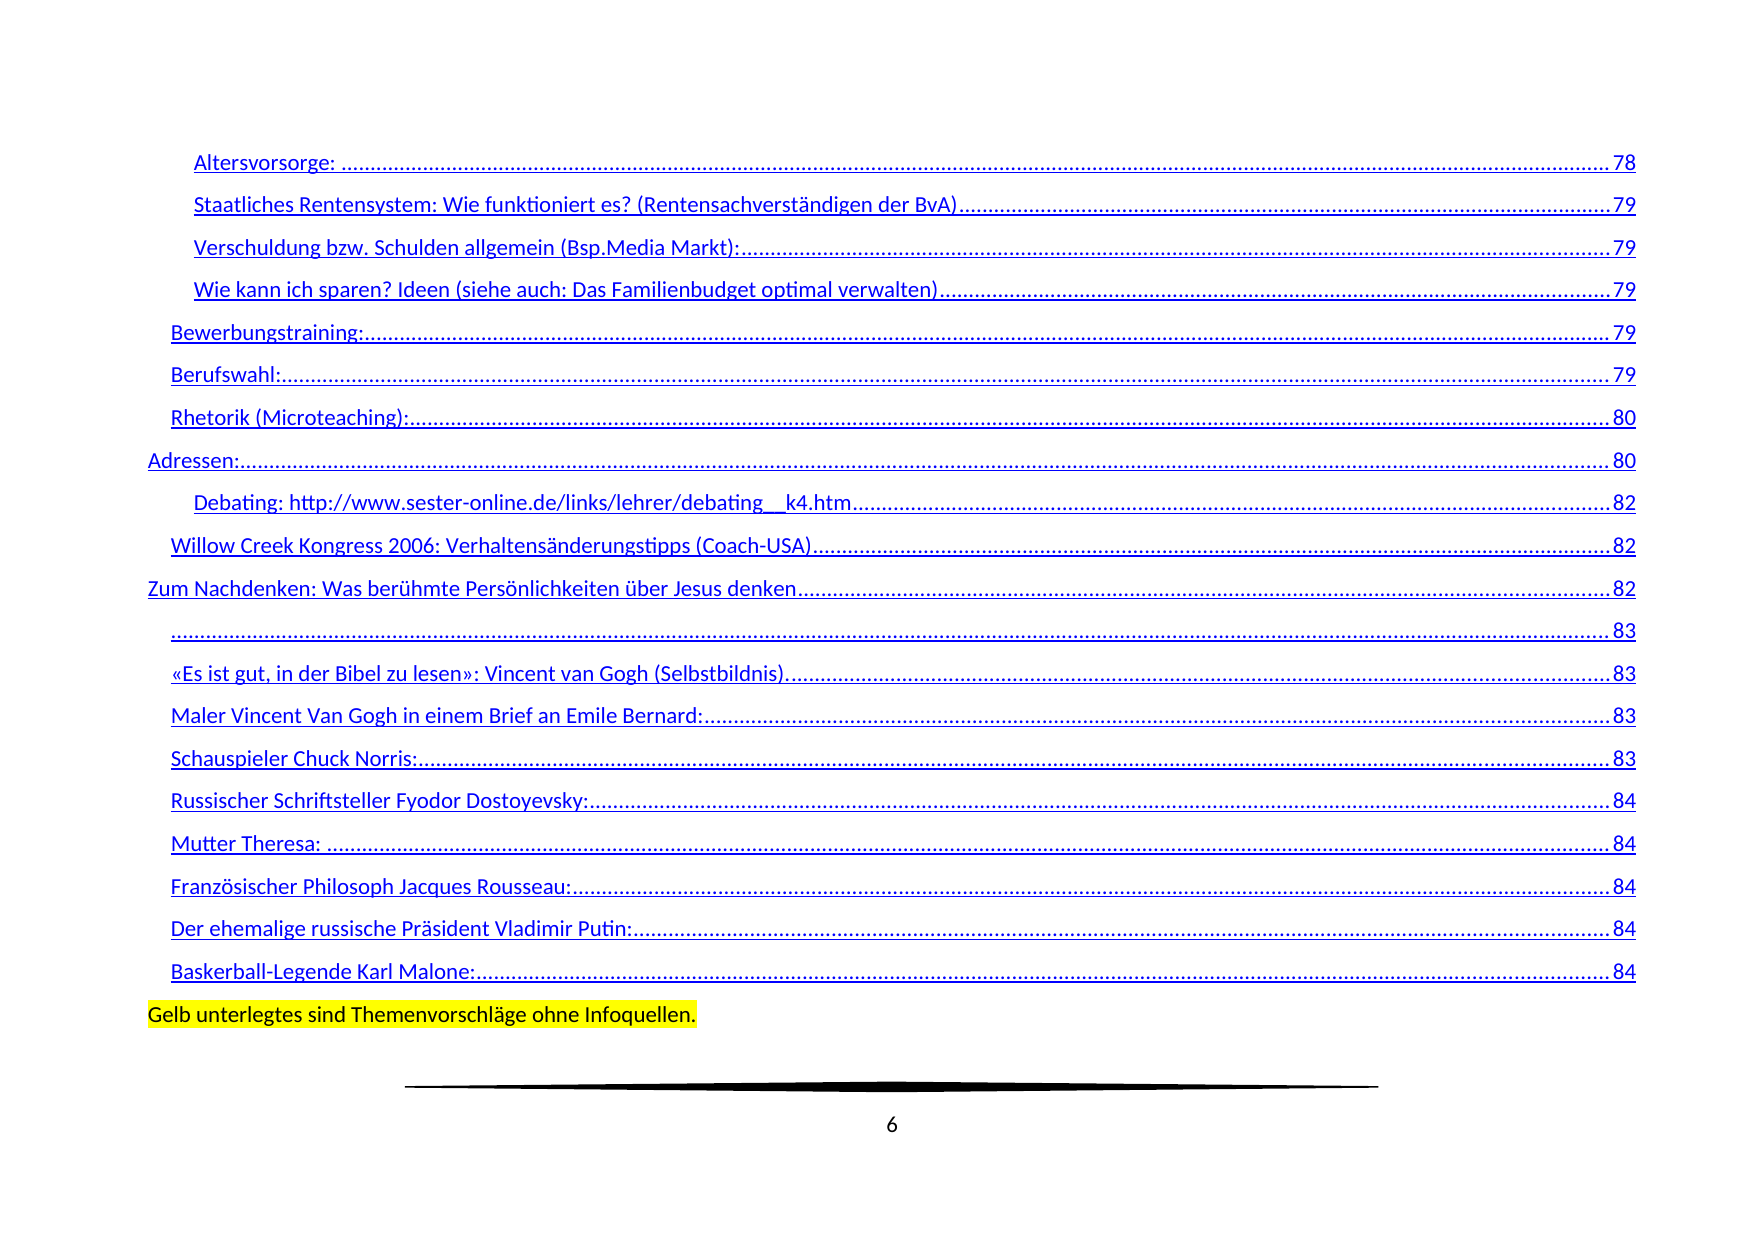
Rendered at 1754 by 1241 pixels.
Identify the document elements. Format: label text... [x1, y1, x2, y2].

text Der ehemalige russische Präsident Vladimir Putin: 84 [171, 914, 1636, 939]
text Russischer Schriftsteller Fyodor Dostoyevsky: 84 [171, 787, 1636, 811]
text Willow Creek Kongress 2006: Verhaltensänderungstipps (Coach-USA) 82 [171, 531, 1636, 555]
text Gelb unterlegtes sind Themenvorschläge ohne Infoquellen. [148, 1000, 1636, 1028]
text Berufswahl: 79 [171, 361, 1636, 385]
text Wie kann ich sparen? Ideen (siehe auch: Das Familienbudget optimal verwalten) 79 [193, 275, 1636, 299]
text Mutter Theresa: 84 [171, 829, 1636, 853]
text Maler Vincent Van Gogh in einem Brief an Emile Bernard: 83 [171, 701, 1636, 726]
text Rhetorik (Microteaching): 80 [171, 403, 1636, 427]
text Bewerbungstraining: 79 [171, 318, 1636, 342]
text Debating: http://www.sester-online.de/links/lehrer/debating__k4.htm 82 [193, 488, 1636, 513]
text Verschuldung bzw. Schulden allgemein (Bsp.Media Markt): 79 [193, 233, 1636, 257]
text Französischer Philosoph Jacques Rousseau: 84 [171, 872, 1636, 896]
text «Es ist gut, in der Bibel zu lesen»: Vincent van Gogh (Selbstbildnis). 83 [171, 659, 1636, 683]
text Baskerball-Legende Karl Malone: 84 [171, 957, 1636, 981]
text Schauspieler Chuck Norris: 83 [171, 744, 1636, 768]
text Altersvorsorge: 78 [193, 148, 1636, 172]
text Staatliches Rentensystem: Wie funktioniert es? (Rentensachverständigen der BvA) 79 [193, 190, 1636, 214]
text 83 [171, 616, 1636, 640]
text Adressen: 80 [148, 446, 1636, 470]
text Zum Nachdenken: Was berühmte Persönlichkeiten über Jesus denken 82 [148, 574, 1636, 598]
